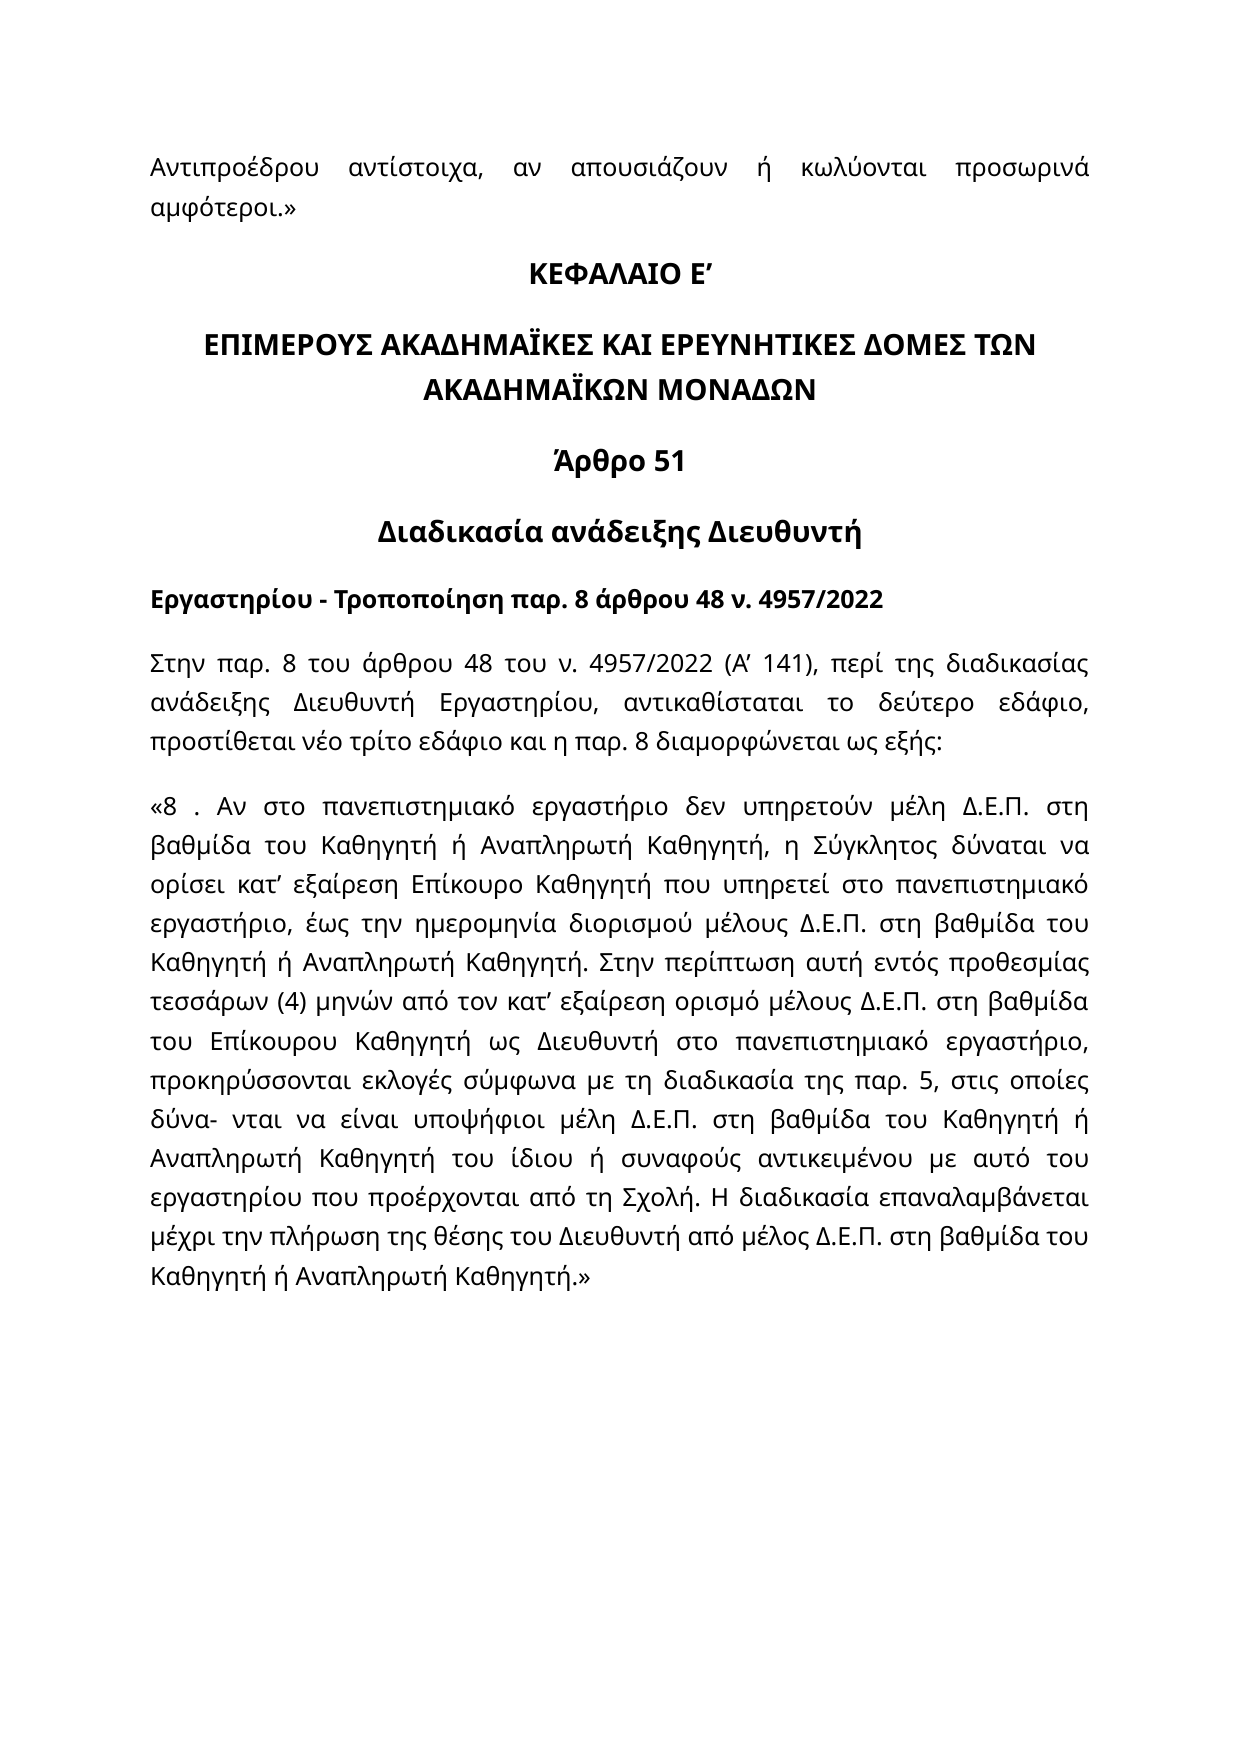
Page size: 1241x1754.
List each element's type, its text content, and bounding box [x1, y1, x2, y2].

subtitle ΚΕΦΑΛΑΙΟ Ε’ [150, 253, 1090, 293]
text «8 . Αν στο πανεπιστημιακό εργαστήριο δεν υπηρετούν μέλη Δ.Ε.Π. στη βαθμίδα του Καθηγητή ή Αναπληρωτή Καθηγητή, η Σύγκλητος δύναται να ορίσει κατ’ εξαίρεση Επίκουρο Καθηγητή που υπηρετεί στο πανεπιστημιακό εργαστήριο, έως την ημερομηνία διορισμού μέλους Δ.Ε.Π. στη βαθμίδα του Καθηγητή ή Αναπληρωτή Καθηγητή. Στην περίπτωση αυτή εντός προθεσμίας τεσσάρων (4) μηνών από τον κατ’ εξαίρεση ορισμό μέλους Δ.Ε.Π. στη βαθμίδα του Επίκουρου Καθηγητή ως Διευθυντή στο πανεπιστημιακό εργαστήριο, προκηρύσσονται εκλογές σύμφωνα με τη διαδικασία της παρ. 5, στις οποίες δύνα- νται να είναι υποψήφιοι μέλη Δ.Ε.Π. στη βαθμίδα του Καθηγητή ή Αναπληρωτή Καθηγητή του ίδιου ή συναφούς αντικειμένου με αυτό του εργαστηρίου που προέρχονται από τη Σχολή. Η διαδικασία επαναλαμβάνεται μέχρι την πλήρωση της θέσης του Διευθυντή από μέλος Δ.Ε.Π. στη βαθμίδα του Καθηγητή ή Αναπληρωτή Καθηγητή.» [150, 788, 1090, 1292]
subtitle Άρθρο 51 [150, 440, 1090, 480]
text Εργαστηρίου - Τροποποίηση παρ. 8 άρθρου 48 ν. 4957/2022 [150, 581, 1090, 616]
text Αντιπροέδρου αντίστοιχα, αν απουσιάζουν ή κωλύονται προσωρινά αμφότεροι.» [150, 150, 1090, 223]
subtitle ΕΠΙΜΕΡΟΥΣ ΑΚΑΔΗΜΑΪΚΕΣ ΚΑΙ ΕΡΕΥΝΗΤΙΚΕΣ ΔΟΜΕΣ ΤΩΝ ΑΚΑΔΗΜΑΪΚΩΝ ΜΟΝΑΔΩΝ [150, 324, 1090, 409]
subtitle Διαδικασία ανάδειξης Διευθυντή [150, 511, 1090, 551]
text Στην παρ. 8 του άρθρου 48 του ν. 4957/2022 (Α’ 141), περί της διαδικασίας ανάδειξης Διευθυντή Εργαστηρίου, αντικαθίσταται το δεύτερο εδάφιο, προστίθεται νέο τρίτο εδάφιο και η παρ. 8 διαμορφώνεται ως εξής: [150, 646, 1090, 758]
